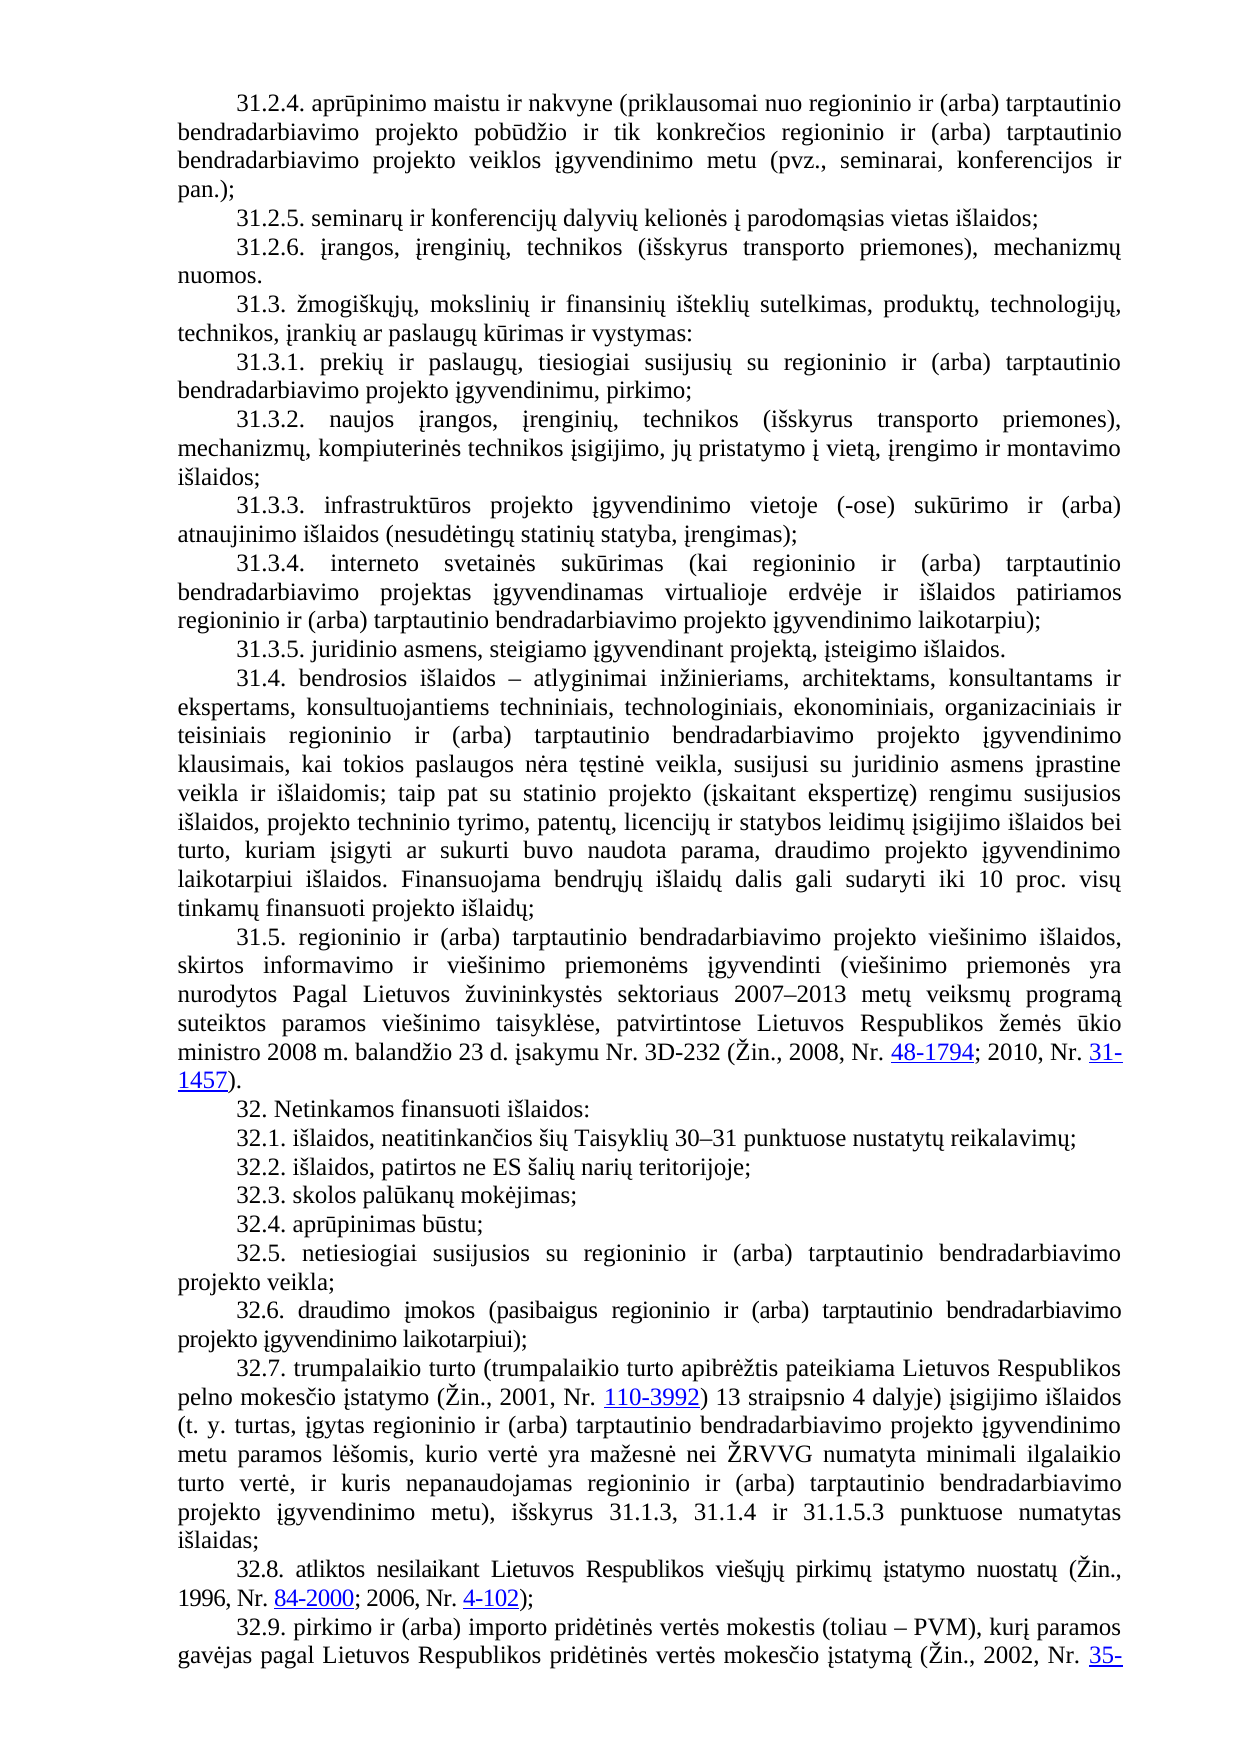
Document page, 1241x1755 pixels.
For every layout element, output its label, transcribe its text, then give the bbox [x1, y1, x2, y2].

text 31.3.4. interneto svetainės sukūrimas (kai regioninio ir (arba) tarptautinio bendradarbiavimo projektas įgyvendinamas virtualioje erdvėje ir išlaidos patiriamos regioninio ir (arba) tarptautinio bendradarbiavimo projekto įgyvendinimo laikotarpiu); [177, 548, 1122, 634]
text 31.5. regioninio ir (arba) tarptautinio bendradarbiavimo projekto viešinimo išlaidos, skirtos informavimo ir viešinimo priemonėms įgyvendinti (viešinimo priemonės yra nurodytos Pagal Lietuvos žuvininkystės sektoriaus 2007–2013 metų veiksmų programą suteiktos paramos viešinimo taisyklėse, patvirtintose Lietuvos Respublikos žemės ūkio ministro 2008 m. balandžio 23 d. įsakymu Nr. 3D-232 (Žin., 2008, Nr. 48-1794; 2010, Nr. 31-1457). [177, 922, 1122, 1094]
text 31.2.4. aprūpinimo maistu ir nakvyne (priklausomai nuo regioninio ir (arba) tarptautinio bendradarbiavimo projekto pobūdžio ir tik konkrečios regioninio ir (arba) tarptautinio bendradarbiavimo projekto veiklos įgyvendinimo metu (pvz., seminarai, konferencijos ir pan.); [177, 88, 1122, 203]
text 32.9. pirkimo ir (arba) importo pridėtinės vertės mokestis (toliau – PVM), kurį paramos gavėjas pagal Lietuvos Respublikos pridėtinės vertės mokesčio įstatymą (Žin., 2002, Nr. 35- [177, 1612, 1122, 1669]
text 31.4. bendrosios išlaidos – atlyginimai inžinieriams, architektams, konsultantams ir ekspertams, konsultuojantiems techniniais, technologiniais, ekonominiais, organizaciniais ir teisiniais regioninio ir (arba) tarptautinio bendradarbiavimo projekto įgyvendinimo klausimais, kai tokios paslaugos nėra tęstinė veikla, susijusi su juridinio asmens įprastine veikla ir išlaidomis; taip pat su statinio projekto (įskaitant ekspertizę) rengimu susijusios išlaidos, projekto techninio tyrimo, patentų, licencijų ir statybos leidimų įsigijimo išlaidos bei turto, kuriam įsigyti ar sukurti buvo naudota parama, draudimo projekto įgyvendinimo laikotarpiui išlaidos. Finansuojama bendrųjų išlaidų dalis gali sudaryti iki 10 proc. visų tinkamų finansuoti projekto išlaidų; [177, 663, 1122, 922]
text 32.4. aprūpinimas būstu; [177, 1209, 1122, 1238]
text 31.3. žmogiškųjų, mokslinių ir finansinių išteklių sutelkimas, produktų, technologijų, technikos, įrankių ar paslaugų kūrimas ir vystymas: [177, 289, 1122, 347]
text 32.7. trumpalaikio turto (trumpalaikio turto apibrėžtis pateikiama Lietuvos Respublikos pelno mokesčio įstatymo (Žin., 2001, Nr. 110-3992) 13 straipsnio 4 dalyje) įsigijimo išlaidos (t. y. turtas, įgytas regioninio ir (arba) tarptautinio bendradarbiavimo projekto įgyvendinimo metu paramos lėšomis, kurio vertė yra mažesnė nei ŽRVVG numatyta minimali ilgalaikio turto vertė, ir kuris nepanaudojamas regioninio ir (arba) tarptautinio bendradarbiavimo projekto įgyvendinimo metu), išskyrus 31.1.3, 31.1.4 ir 31.1.5.3 punktuose numatytas išlaidas; [177, 1353, 1122, 1554]
text 31.3.3. infrastruktūros projekto įgyvendinimo vietoje (-ose) sukūrimo ir (arba) atnaujinimo išlaidos (nesudėtingų statinių statyba, įrengimas); [177, 490, 1122, 548]
text 32.5. netiesiogiai susijusios su regioninio ir (arba) tarptautinio bendradarbiavimo projekto veikla; [177, 1238, 1122, 1295]
text 32. Netinkamos finansuoti išlaidos: [177, 1094, 1122, 1123]
text 32.2. išlaidos, patirtos ne ES šalių narių teritorijoje; [177, 1152, 1122, 1180]
text 31.3.2. naujos įrangos, įrenginių, technikos (išskyrus transporto priemones), mechanizmų, kompiuterinės technikos įsigijimo, jų pristatymo į vietą, įrengimo ir montavimo išlaidos; [177, 404, 1122, 490]
text 32.3. skolos palūkanų mokėjimas; [177, 1180, 1122, 1209]
text 31.2.5. seminarų ir konferencijų dalyvių kelionės į parodomąsias vietas išlaidos; [177, 203, 1122, 232]
text 32.8. atliktos nesilaikant Lietuvos Respublikos viešųjų pirkimų įstatymo nuostatų (Žin., 1996, Nr. 84-2000; 2006, Nr. 4-102); [177, 1554, 1122, 1612]
text 32.1. išlaidos, neatitinkančios šių Taisyklių 30–31 punktuose nustatytų reikalavimų; [177, 1123, 1122, 1152]
text 31.3.1. prekių ir paslaugų, tiesiogiai susijusių su regioninio ir (arba) tarptautinio bendradarbiavimo projekto įgyvendinimu, pirkimo; [177, 347, 1122, 404]
text 31.3.5. juridinio asmens, steigiamo įgyvendinant projektą, įsteigimo išlaidos. [177, 634, 1122, 663]
text 31.2.6. įrangos, įrenginių, technikos (išskyrus transporto priemones), mechanizmų nuomos. [177, 232, 1122, 289]
text 32.6. draudimo įmokos (pasibaigus regioninio ir (arba) tarptautinio bendradarbiavimo projekto įgyvendinimo laikotarpiui); [177, 1295, 1122, 1353]
